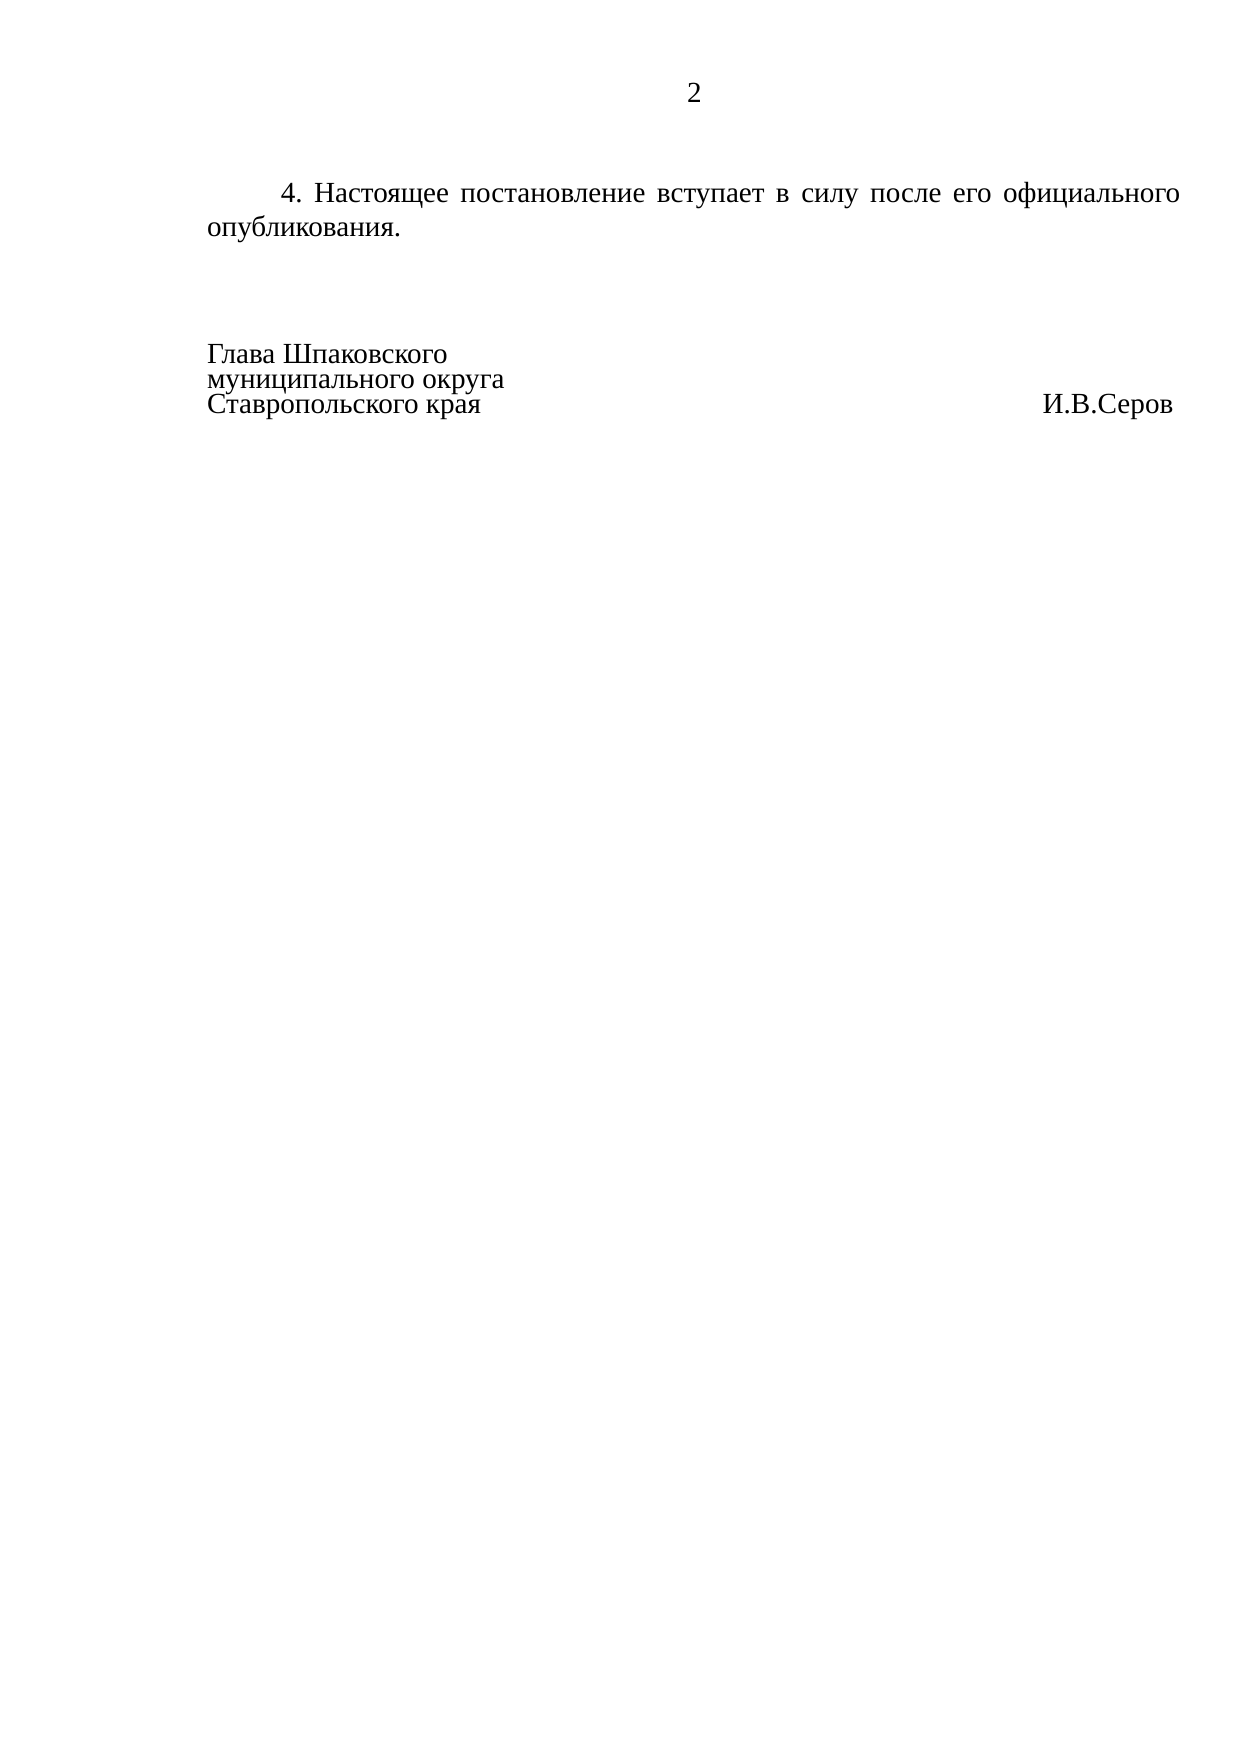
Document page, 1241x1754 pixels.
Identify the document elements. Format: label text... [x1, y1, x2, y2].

text Ставропольского края И.В.Серов [207, 393, 1181, 418]
text 4. Настоящее постановление вступает в силу после его официального опубликования. [207, 176, 1181, 243]
text Глава Шпаковского [207, 343, 1181, 368]
text муниципального округа [207, 368, 1181, 393]
